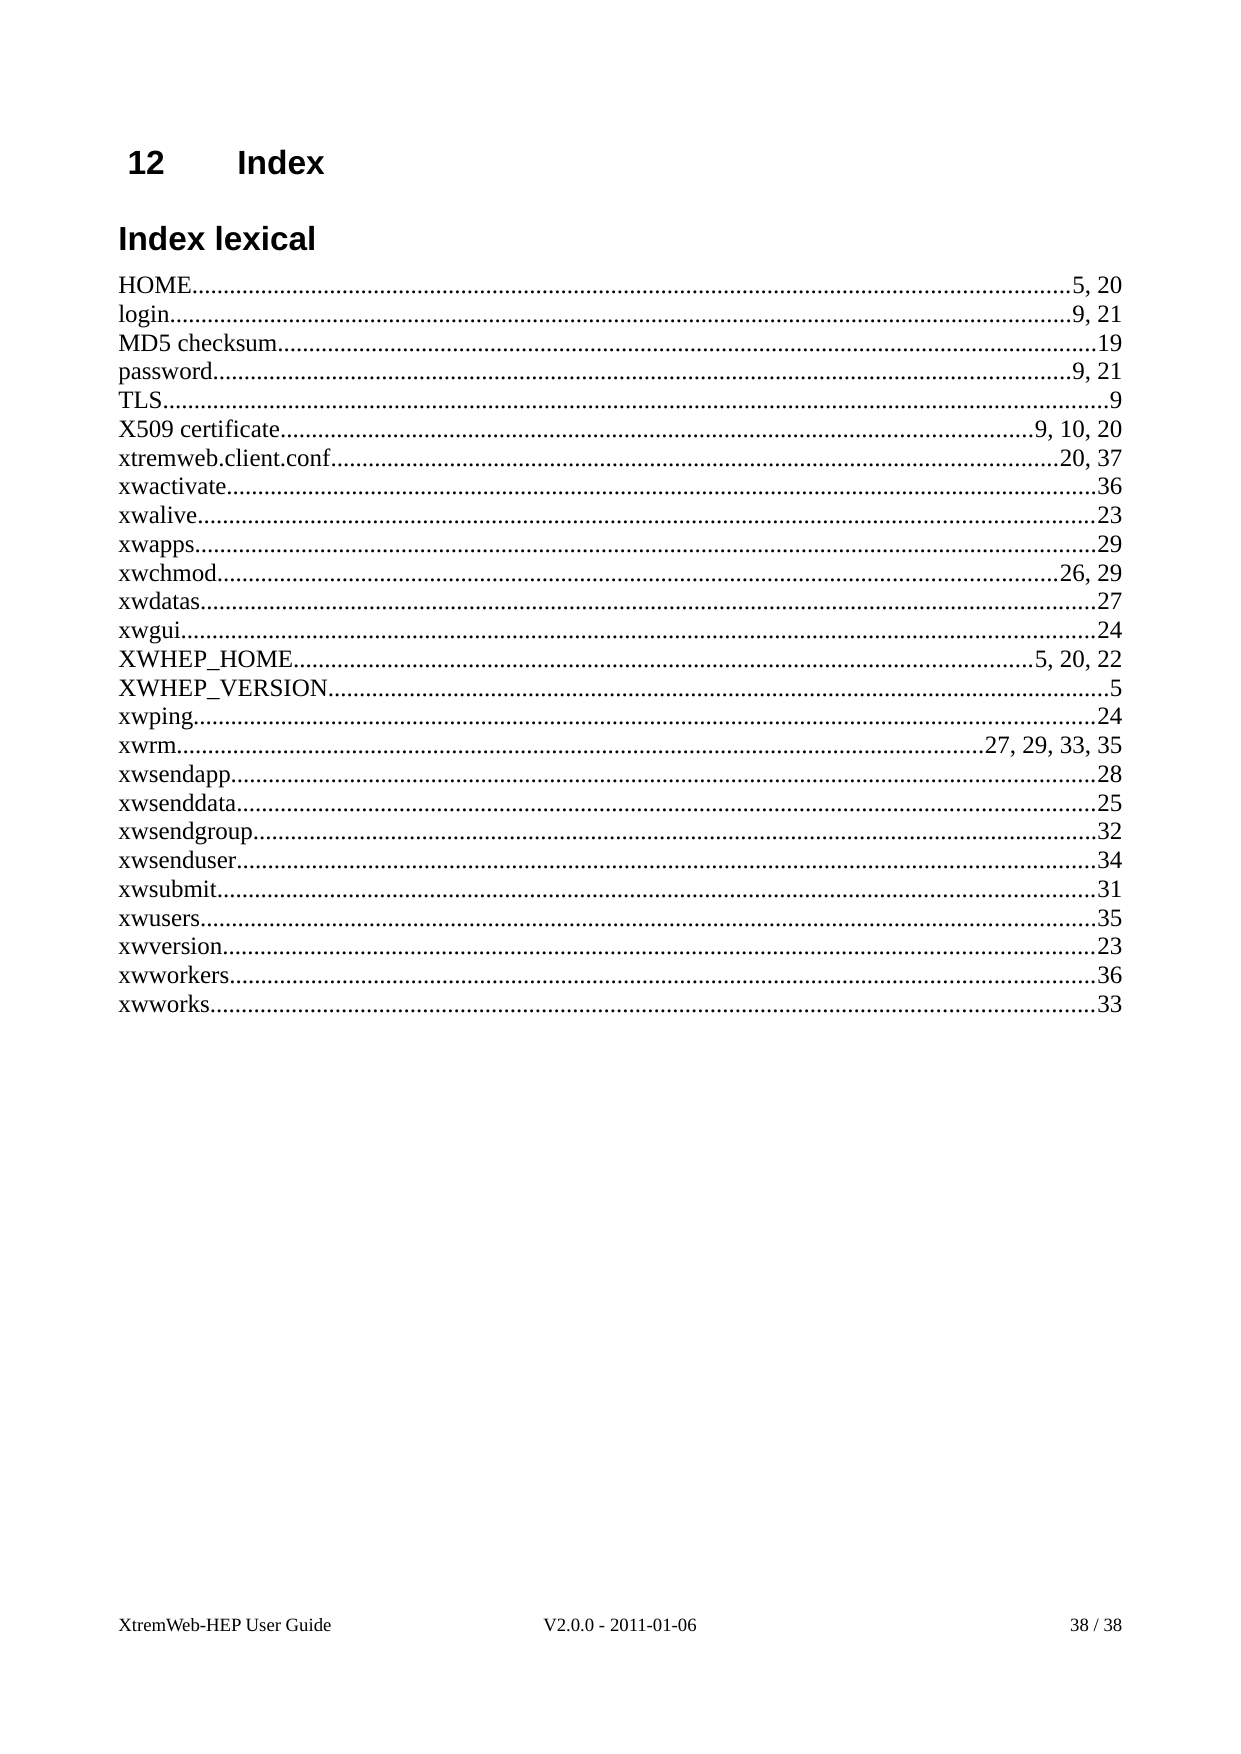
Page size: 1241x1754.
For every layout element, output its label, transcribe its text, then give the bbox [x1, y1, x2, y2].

text xwalive 23 [118, 500, 1122, 529]
text xtremweb.client.conf 20, 37 [118, 443, 1122, 471]
text xwworks 33 [118, 989, 1122, 1018]
text XWHEP_VERSION 5 [118, 673, 1122, 701]
text XWHEP_HOME 5, 20, 22 [118, 644, 1122, 673]
text xwsenduser 34 [118, 845, 1122, 874]
text xwworkers 36 [118, 960, 1122, 989]
text xwping 24 [118, 701, 1122, 730]
text xwsenddata 25 [118, 788, 1122, 816]
text xwversion 23 [118, 931, 1122, 960]
text xwapps 29 [118, 529, 1122, 558]
text xwsendapp 28 [118, 759, 1122, 788]
text MD5 checksum 19 [118, 328, 1122, 356]
text xwsendgroup 32 [118, 816, 1122, 845]
text xwgui 24 [118, 615, 1122, 644]
text xwusers 35 [118, 903, 1122, 931]
text X509 certificate 9, 10, 20 [118, 414, 1122, 443]
text xwrm 27, 29, 33, 35 [118, 730, 1122, 759]
subtitle Index lexical [118, 219, 1122, 258]
text xwsubmit 31 [118, 874, 1122, 903]
text HOME 5, 20 [118, 270, 1122, 299]
text xwdatas 27 [118, 586, 1122, 615]
subtitle Index [118, 143, 1122, 182]
text TLS 9 [118, 385, 1122, 414]
text password 9, 21 [118, 356, 1122, 385]
text login 9, 21 [118, 299, 1122, 328]
text xwchmod 26, 29 [118, 558, 1122, 586]
text xwactivate 36 [118, 471, 1122, 500]
